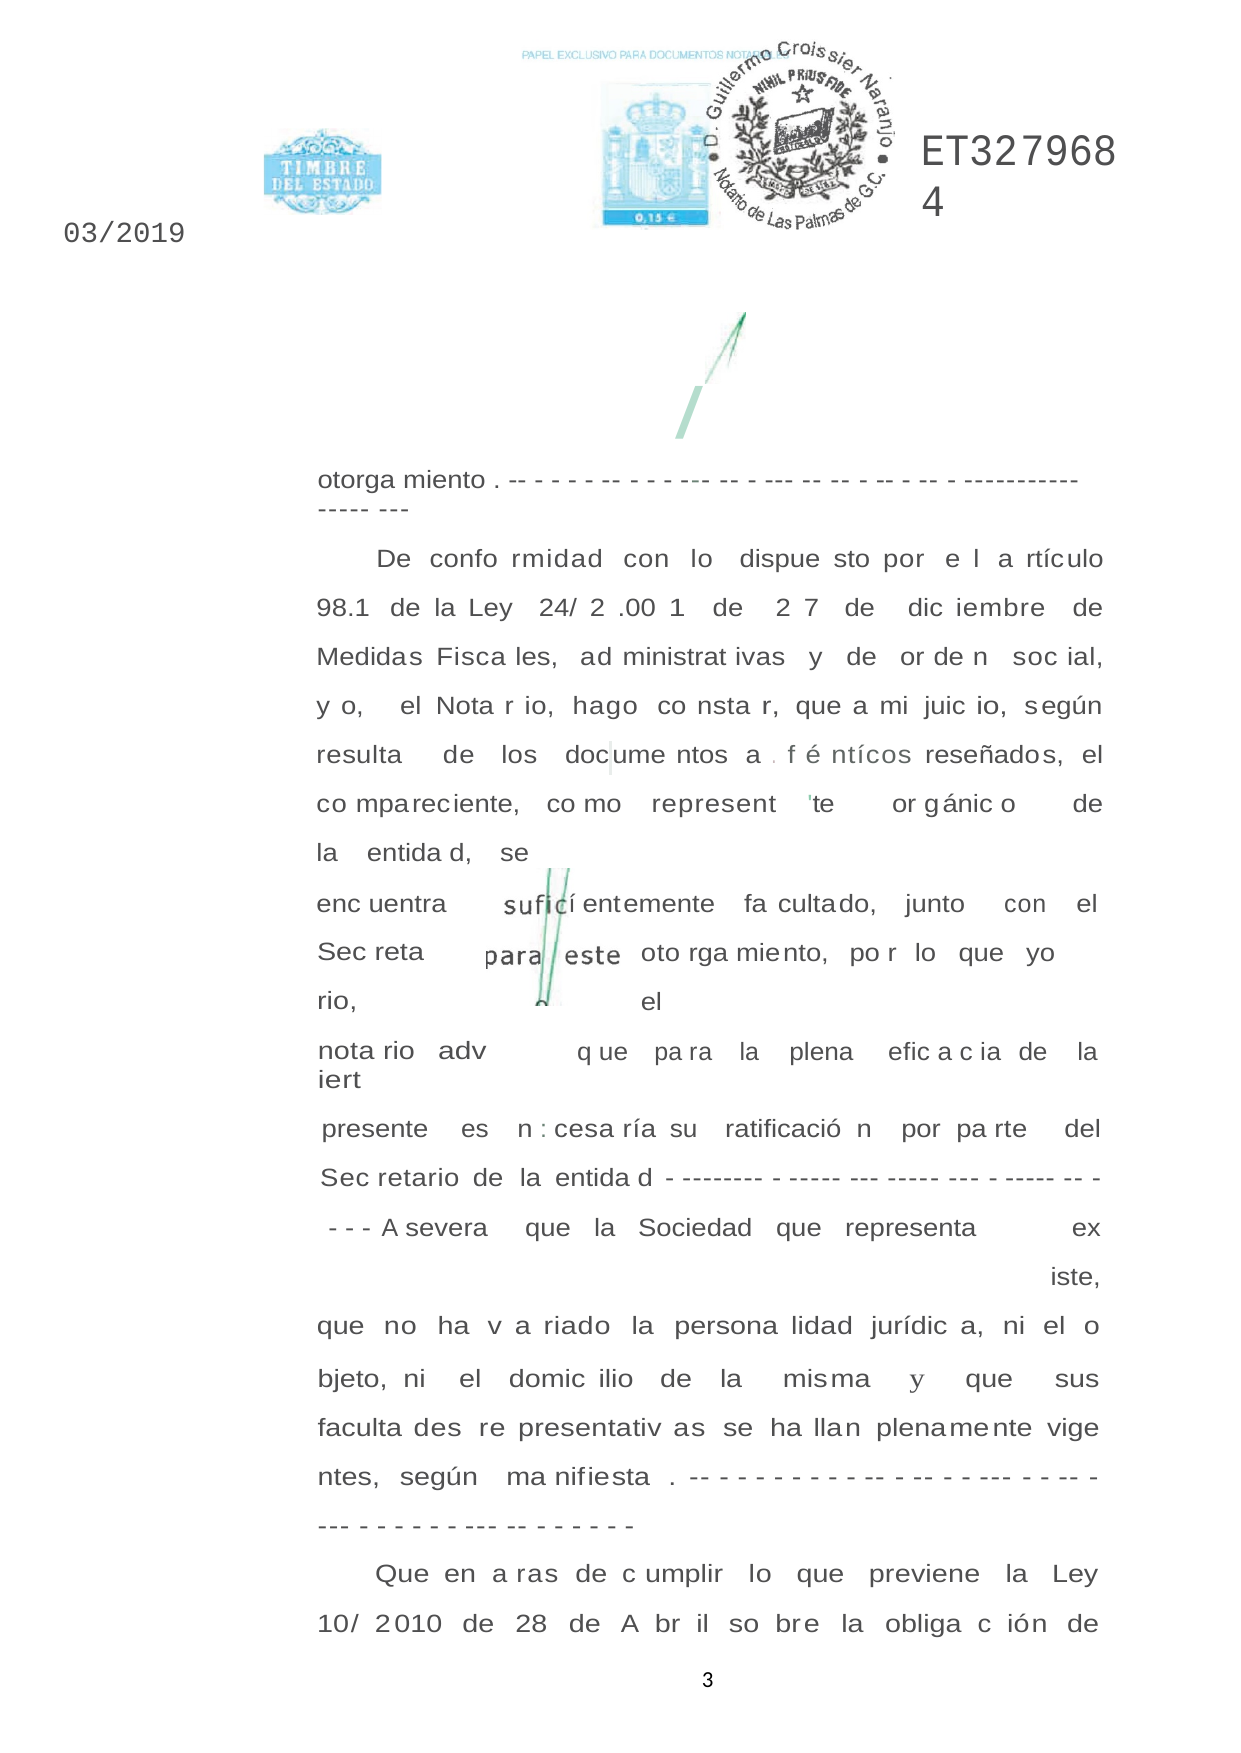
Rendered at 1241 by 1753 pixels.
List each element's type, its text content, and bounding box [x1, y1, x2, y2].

text que no ha v a riado la persona lidad jurídic a, ni el o bjeto, ni el domic ilio de la misma y que sus faculta des re presentativ as se ha llan plenamente vige ntes, según ma nifiesta . -- - - - - - - - - -- - -- - - --- - - -- - --- - - - - - - --- -- - - - - - - [317, 1311, 1100, 1539]
text ET3279684 [921, 128, 1138, 230]
subtitle 03/2019 [63, 219, 381, 252]
text nota rio adv iert [318, 1036, 533, 1094]
text Que en a ras de c umplir lo que previene la Ley 10/ 2010 de 28 de A br il so bre la obliga c ión de [317, 1559, 1099, 1638]
text presente es n : cesa ría su ratificació n por pa rte del Sec retario de la entida d - -------- - ----- --- ----- --- - ----- -- - - - - A severa que la Sociedad que representa ex iste, [317, 1114, 1101, 1290]
text otorga miento . -- - - - - -- - - - --- -- - --- -- -- - -- - -- - ----------- ----- --- [317, 465, 1138, 522]
text enc uentra Sec reta rio, [316, 888, 462, 1015]
text q ue pa ra la plena efic a c ia de la [577, 1037, 1138, 1065]
text / [240, 371, 1138, 454]
text í entemente fa cultado, junto con el oto rga miento, po r lo que yo el [568, 889, 1100, 1016]
text De confo rmidad con lo dispue sto por e l a rtículo 98.1 de la Ley 24/ 2 .00 1 de 2 7 de dic iembre de Medidas Fisca les, ad ministrat ivas y de or de n soc ial, y o, el Nota r io, hago co nsta r, que a mi juic io, según resulta de los doc ume ntos a . f é ntícos reseñados, el co mpareciente, co mo represent 'te or gánic o de la entida d, se [316, 544, 1104, 867]
